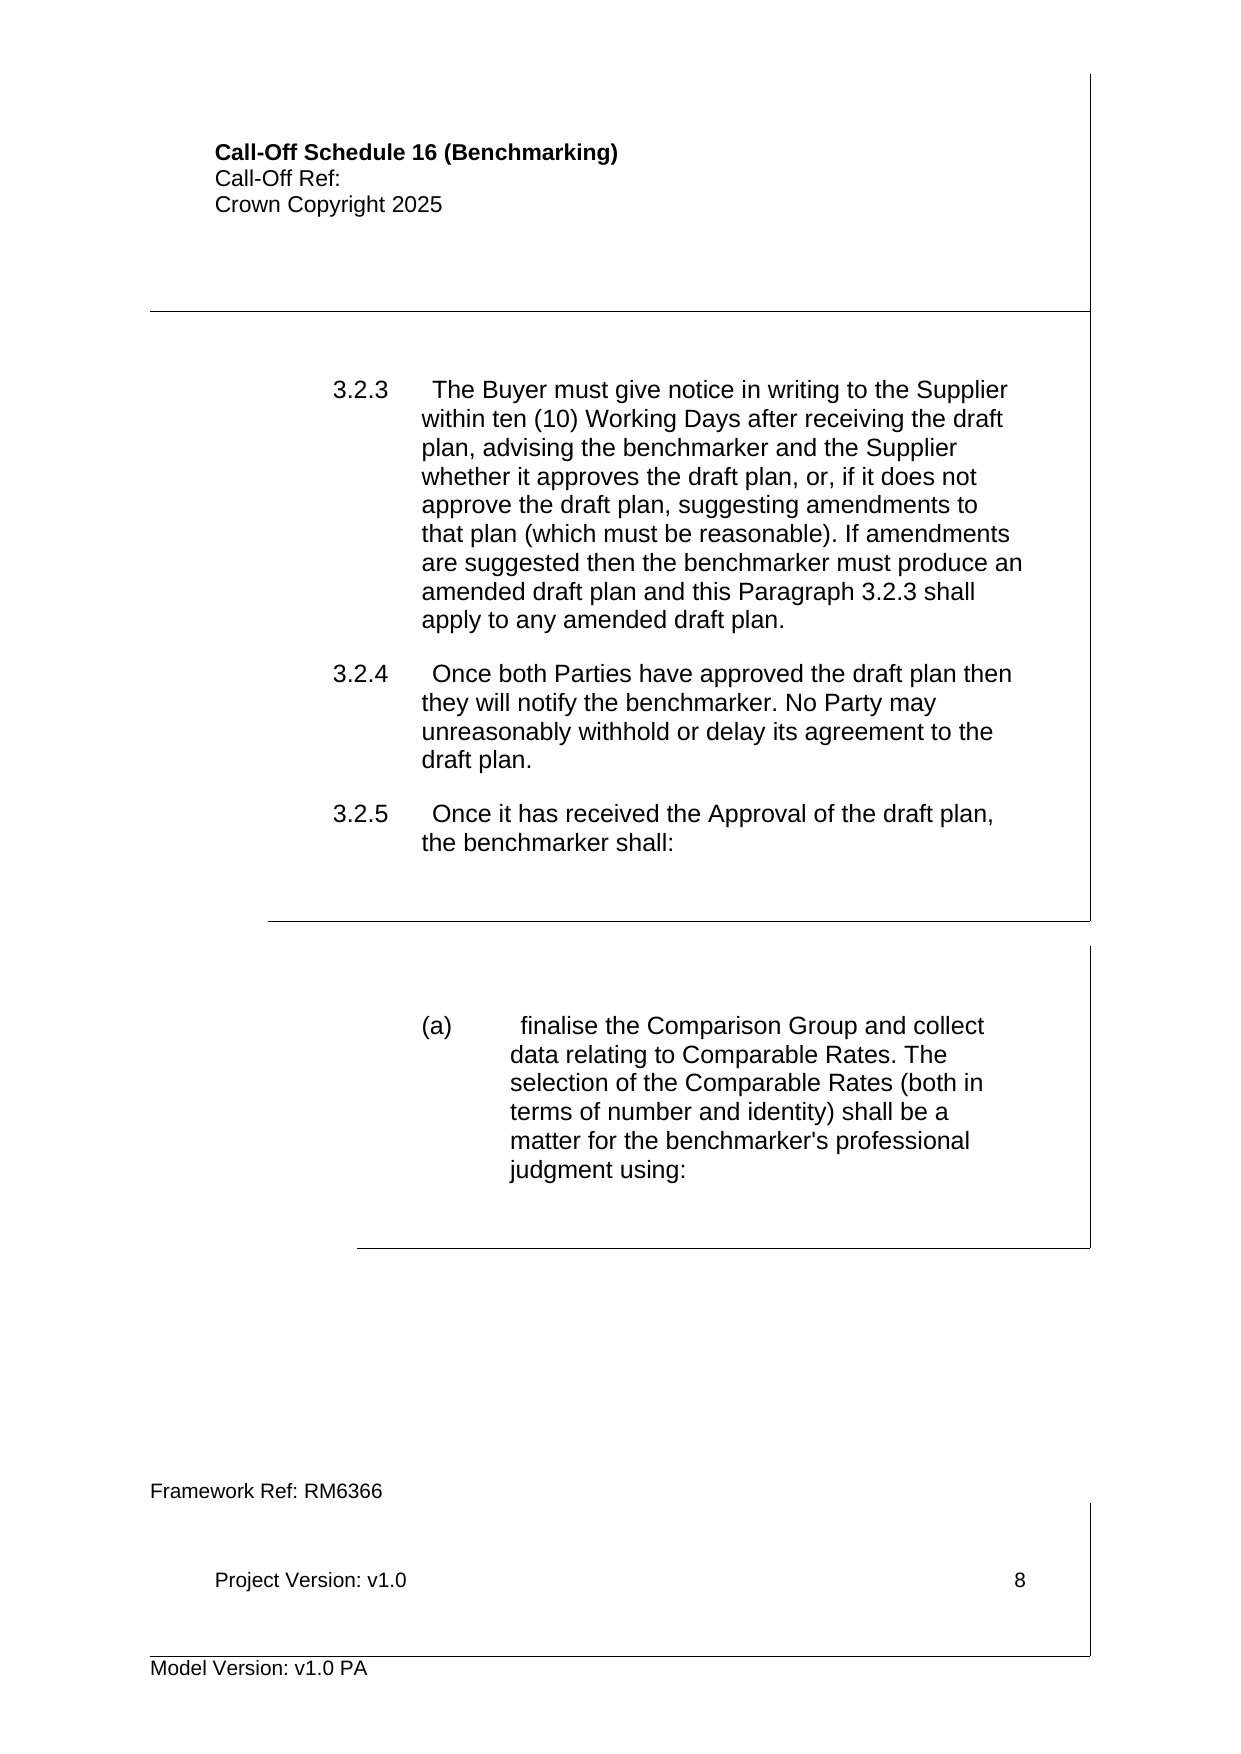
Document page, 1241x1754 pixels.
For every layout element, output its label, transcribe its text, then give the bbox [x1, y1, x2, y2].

list Once it has received the Approval of the draft plan, the benchmarker shall: [268, 734, 1090, 921]
list Once both Parties have approved the draft plan then they will notify the benchmarker. No Party may unreasonably withhold or delay its agreement to the draft plan. [268, 594, 1090, 734]
list The Buyer must give notice in writing to the Supplier within ten (10) Working Days after receiving the draft plan, advising the benchmarker and the Supplier whether it approves the draft plan, or, if it does not approve the draft plan, suggesting amendments to that plan (which must be reasonable). If amendments are suggested then the benchmarker must produce an amended draft plan and this Paragraph 3.2.3 shall apply to any amended draft plan. [268, 311, 1090, 594]
list finalise the Comparison Group and collect data relating to Comparable Rates. The selection of the Comparable Rates (both in terms of number and identity) shall be a matter for the benchmarker's professional judgment using: [357, 946, 1090, 1248]
